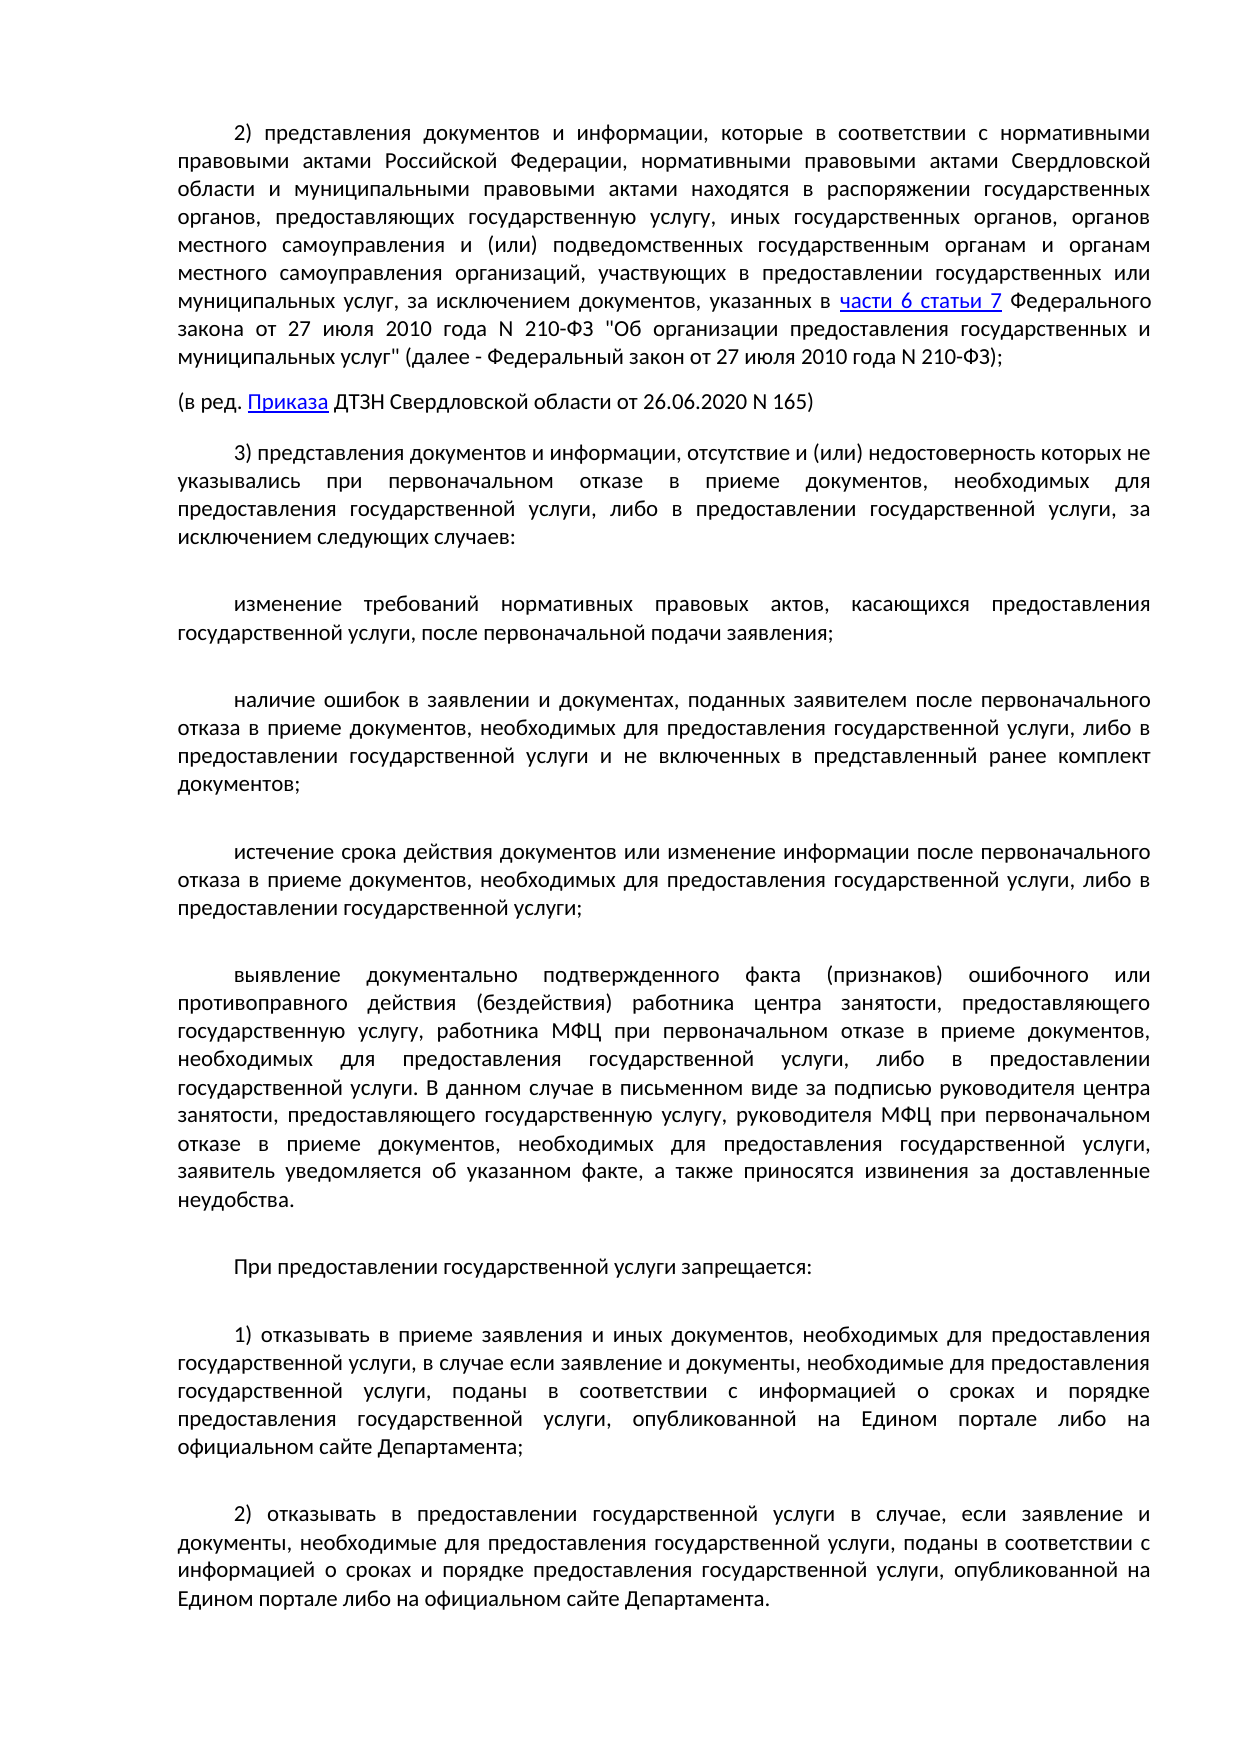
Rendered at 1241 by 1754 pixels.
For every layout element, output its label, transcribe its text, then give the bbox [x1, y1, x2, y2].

text наличие ошибок в заявлении и документах, поданных заявителем после первоначального отказа в приеме документов, необходимых для предоставления государственной услуги, либо в предоставлении государственной услуги и не включенных в представленный ранее комплект документов; [177, 685, 1152, 797]
text истечение срока действия документов или изменение информации после первоначального отказа в приеме документов, необходимых для предоставления государственной услуги, либо в предоставлении государственной услуги; [177, 837, 1152, 921]
text выявление документально подтвержденного факта (признаков) ошибочного или противоправного действия (бездействия) работника центра занятости, предоставляющего государственную услугу, работника МФЦ при первоначальном отказе в приеме документов, необходимых для предоставления государственной услуги, либо в предоставлении государственной услуги. В данном случае в письменном виде за подписью руководителя центра занятости, предоставляющего государственную услугу, руководителя МФЦ при первоначальном отказе в приеме документов, необходимых для предоставления государственной услуги, заявитель уведомляется об указанном факте, а также приносятся извинения за доставленные неудобства. [177, 961, 1152, 1213]
text При предоставлении государственной услуги запрещается: [177, 1252, 1152, 1280]
text 1) отказывать в приеме заявления и иных документов, необходимых для предоставления государственной услуги, в случае если заявление и документы, необходимые для предоставления государственной услуги, поданы в соответствии с информацией о сроках и порядке предоставления государственной услуги, опубликованной на Едином портале либо на официальном сайте Департамента; [177, 1320, 1152, 1460]
text 3) представления документов и информации, отсутствие и (или) недостоверность которых не указывались при первоначальном отказе в приеме документов, необходимых для предоставления государственной услуги, либо в предоставлении государственной услуги, за исключением следующих случаев: [177, 438, 1152, 550]
text 2) отказывать в предоставлении государственной услуги в случае, если заявление и документы, необходимые для предоставления государственной услуги, поданы в соответствии с информацией о сроках и порядке предоставления государственной услуги, опубликованной на Едином портале либо на официальном сайте Департамента. [177, 1499, 1152, 1612]
text 2) представления документов и информации, которые в соответствии с нормативными правовыми актами Российской Федерации, нормативными правовыми актами Свердловской области и муниципальными правовыми актами находятся в распоряжении государственных органов, предоставляющих государственную услугу, иных государственных органов, органов местного самоуправления и (или) подведомственных государственным органам и органам местного самоуправления организаций, участвующих в предоставлении государственных или муниципальных услуг, за исключением документов, указанных в части 6 статьи 7 Федерального закона от 27 июля 2010 года N 210-ФЗ "Об организации предоставления государственных и муниципальных услуг" (далее - Федеральный закон от 27 июля 2010 года N 210-ФЗ); [177, 118, 1152, 370]
text изменение требований нормативных правовых актов, касающихся предоставления государственной услуги, после первоначальной подачи заявления; [177, 589, 1152, 646]
text (в ред. Приказа ДТЗН Свердловской области от 26.06.2020 N 165) [177, 387, 1152, 415]
